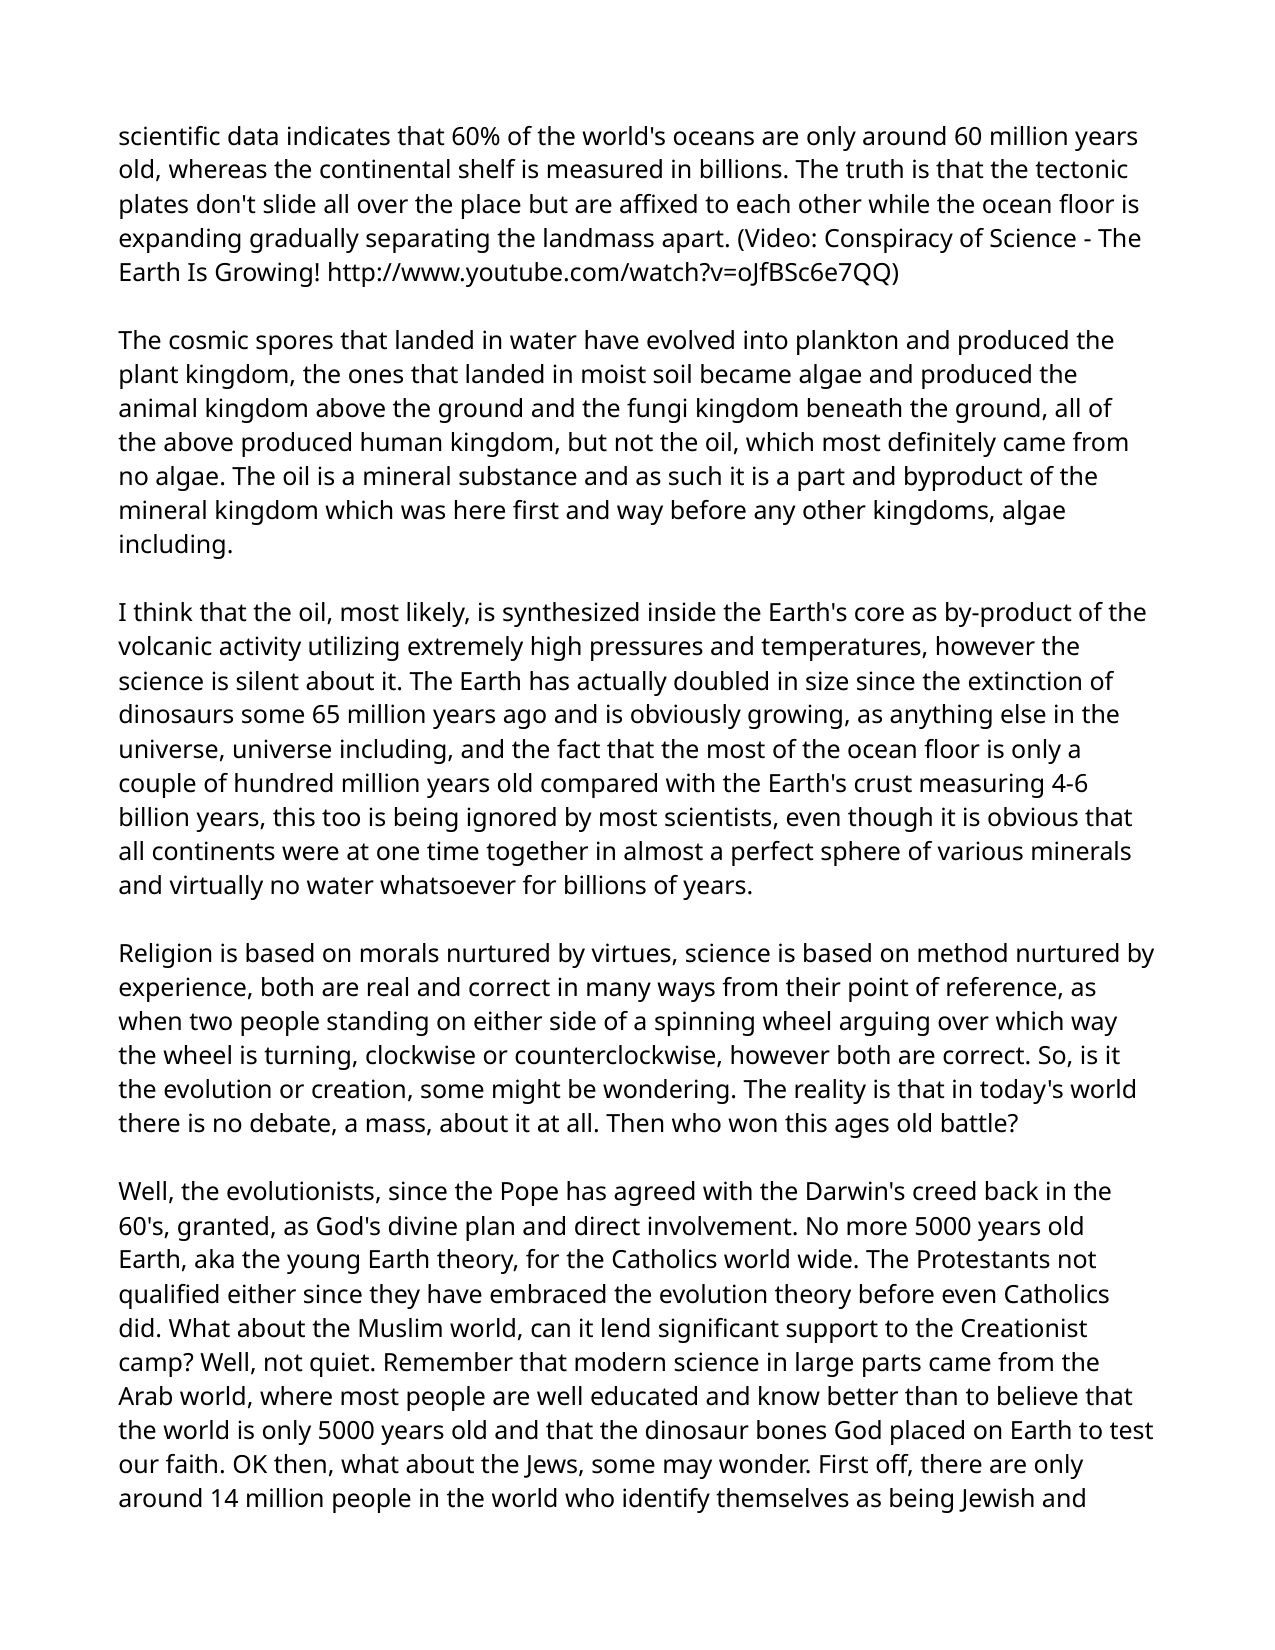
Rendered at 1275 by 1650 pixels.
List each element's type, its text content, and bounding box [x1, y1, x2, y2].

text scientific data indicates that 60% of the world's oceans are only around 60 million years old, whereas the continental shelf is measured in billions. The truth is that the tectonic plates don't slide all over the place but are affixed to each other while the ocean floor is expanding gradually separating the landmass apart. (Video: Conspiracy of Science - The Earth Is Growing! http://www.youtube.com/watch?v=oJfBSc6e7QQ) [118, 118, 1157, 288]
text The cosmic spores that landed in water have evolved into plankton and produced the plant kingdom, the ones that landed in moist soil became algae and produced the animal kingdom above the ground and the fungi kingdom beneath the ground, all of the above produced human kingdom, but not the oil, which most definitely came from no algae. The oil is a mineral substance and as such it is a part and byproduct of the mineral kingdom which was here first and way before any other kingdoms, algae including. [118, 322, 1157, 561]
text Well, the evolutionists, since the Pope has agreed with the Darwin's creed back in the 60's, granted, as God's divine plan and direct involvement. No more 5000 years old Earth, aka the young Earth theory, for the Catholics world wide. The Protestants not qualified either since they have embraced the evolution theory before even Catholics did. What about the Muslim world, can it lend significant support to the Creationist camp? Well, not quiet. Remember that modern science in large parts came from the Arab world, where most people are well educated and know better than to believe that the world is only 5000 years old and that the dinosaur bones God placed on Earth to test our faith. OK then, what about the Jews, some may wonder. First off, there are only around 14 million people in the world who identify themselves as being Jewish and [118, 1174, 1157, 1515]
text Religion is based on morals nurtured by virtues, science is based on method nurtured by experience, both are real and correct in many ways from their point of reference, as when two people standing on either side of a spinning wheel arguing over which way the wheel is turning, clockwise or counterclockwise, however both are correct. So, is it the evolution or creation, some might be wondering. The reality is that in today's world there is no debate, a mass, about it at all. Then who won this ages old battle? [118, 936, 1157, 1140]
text I think that the oil, most likely, is synthesized inside the Earth's core as by-product of the volcanic activity utilizing extremely high pressures and temperatures, however the science is silent about it. The Earth has actually doubled in size since the extinction of dinosaurs some 65 million years ago and is obviously growing, as anything else in the universe, universe including, and the fact that the most of the ocean floor is only a couple of hundred million years old compared with the Earth's crust measuring 4-6 billion years, this too is being ignored by most scientists, even though it is obvious that all continents were at one time together in almost a perfect sphere of various minerals and virtually no water whatsoever for billions of years. [118, 595, 1157, 902]
